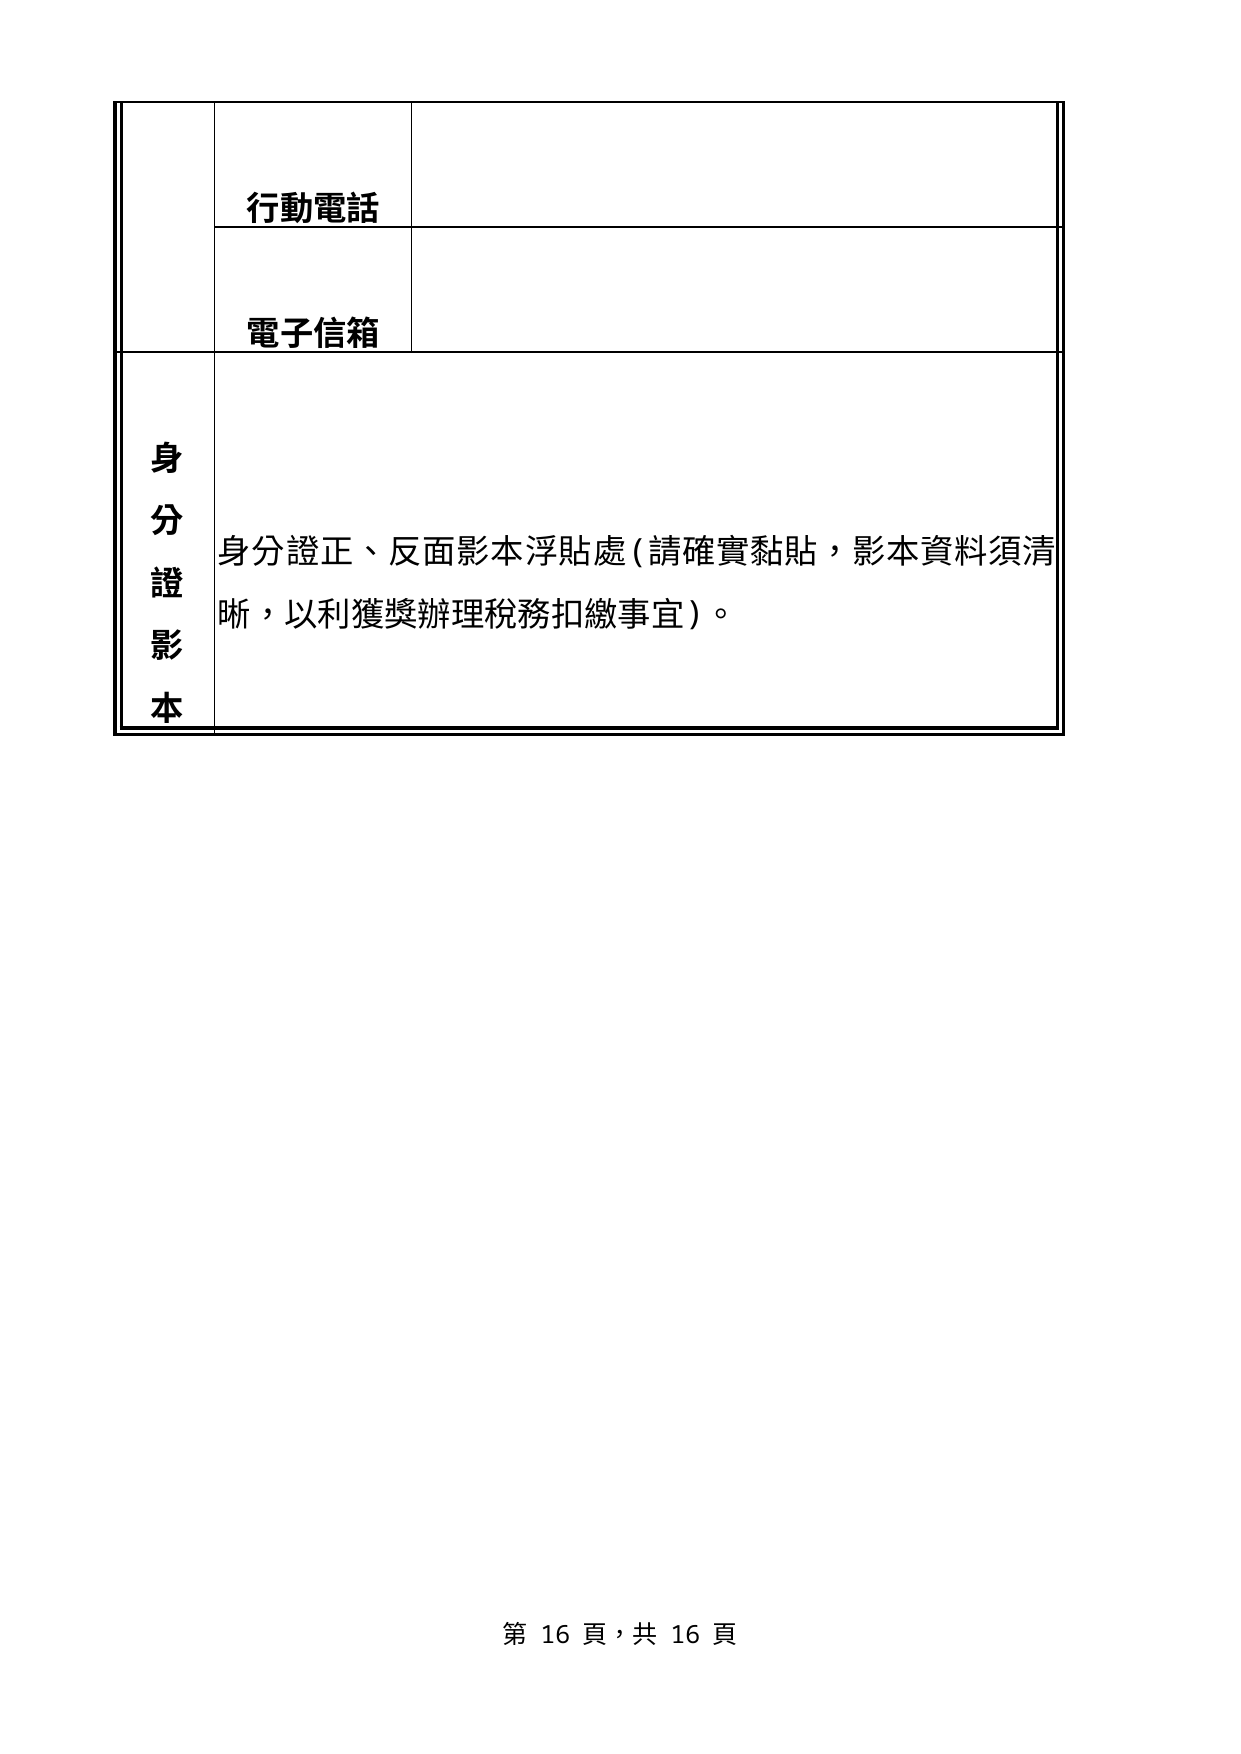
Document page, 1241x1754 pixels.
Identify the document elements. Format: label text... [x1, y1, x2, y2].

table_cell [412, 228, 1056, 351]
table_cell 身分證正、反面影本浮貼處(請確實黏貼，影本資料須清晰，以利獲獎辦理稅務扣繳事宜)。 [215, 353, 1056, 726]
table_cell [412, 103, 1056, 226]
table_cell [123, 103, 214, 351]
table_cell 電子信箱 [215, 228, 411, 351]
table_cell 身分證影本 [123, 353, 214, 726]
table_cell 行動電話 [215, 103, 411, 226]
